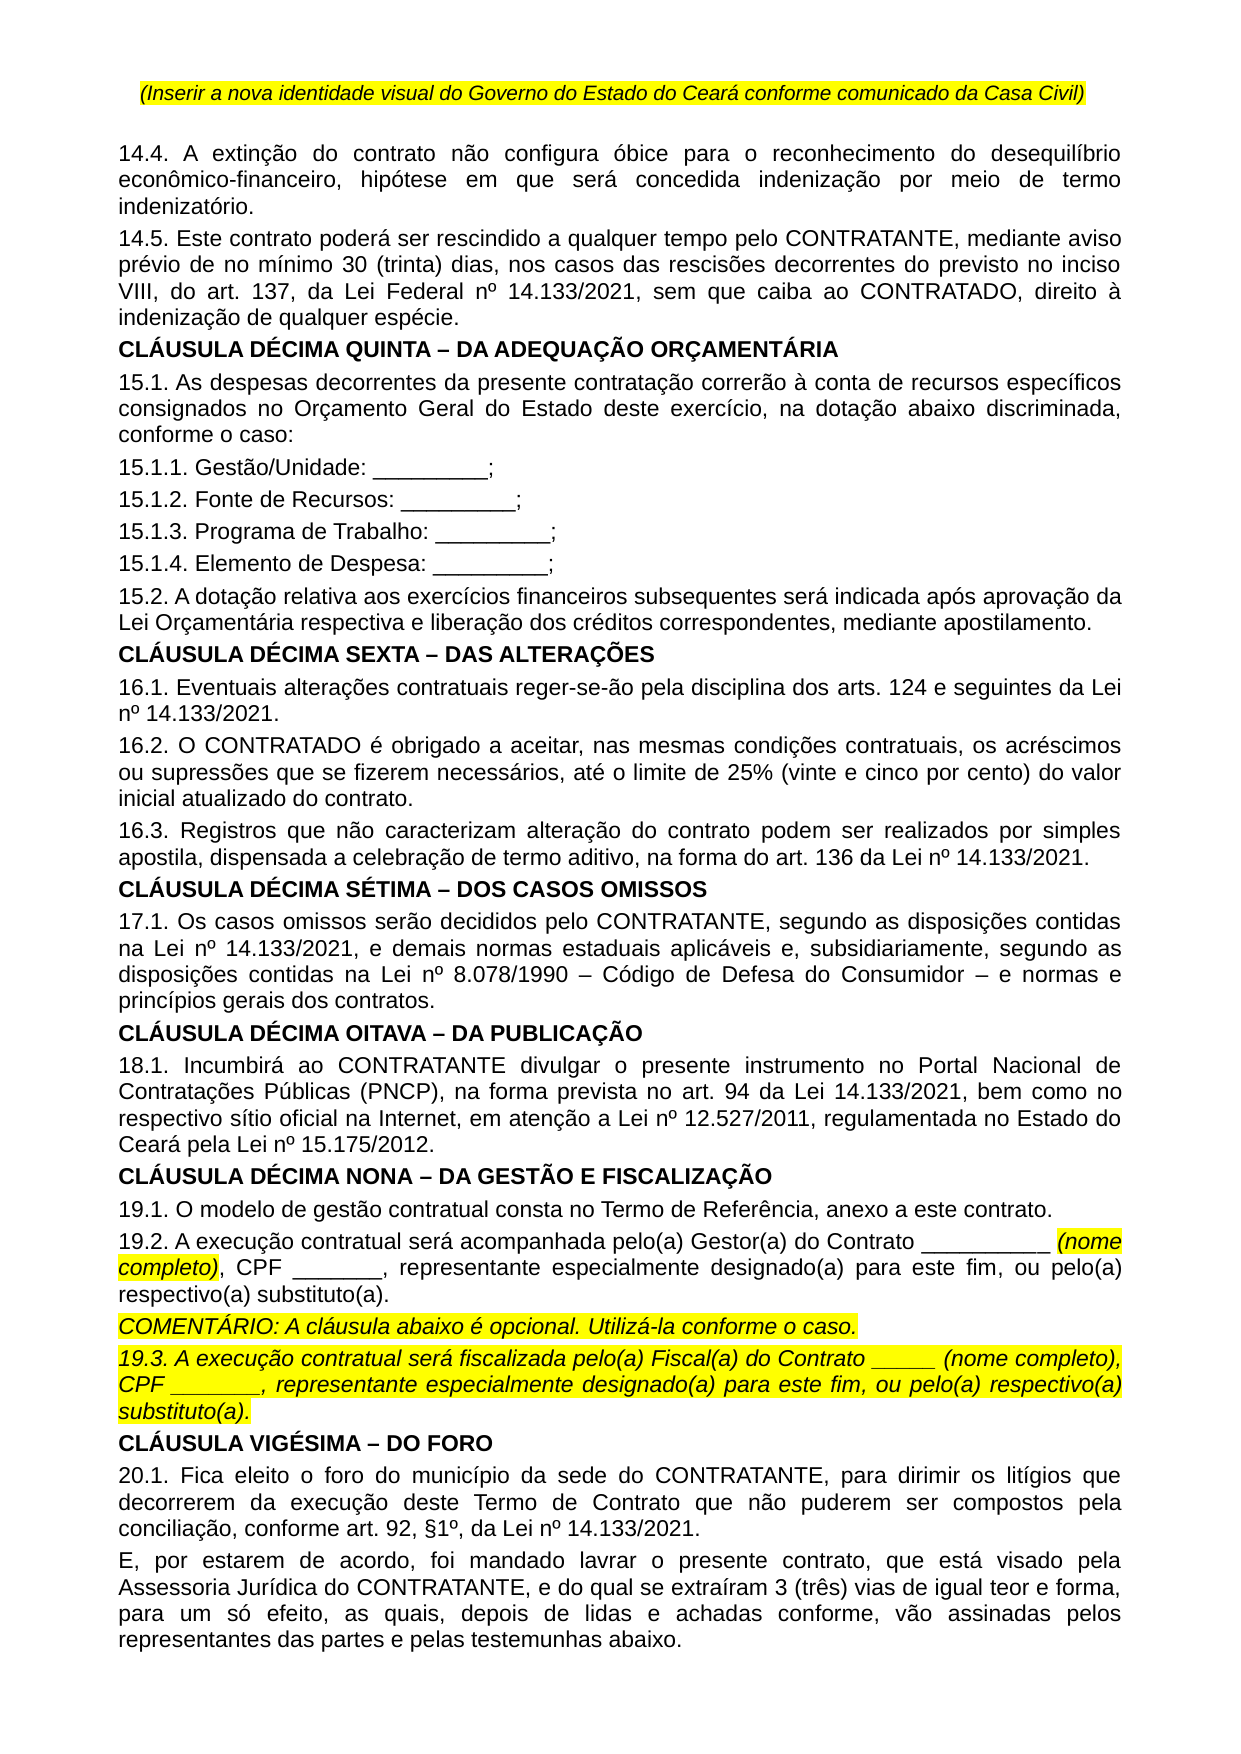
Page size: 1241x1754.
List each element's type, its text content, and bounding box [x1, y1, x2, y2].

text 19.1. O modelo de gestão contratual consta no Termo de Referência, anexo a este contrato. [118, 1196, 1122, 1222]
text 19.2. A execução contratual será acompanhada pelo(a) Gestor(a) do Contrato __________ (nome completo), CPF _______, representante especialmente designado(a) para este fim, ou pelo(a) respectivo(a) substituto(a). [118, 1228, 1122, 1307]
text CLÁUSULA DÉCIMA QUINTA – DA ADEQUAÇÃO ORÇAMENTÁRIA [118, 336, 1122, 363]
text 16.2. O CONTRATADO é obrigado a aceitar, nas mesmas condições contratuais, os acréscimos ou supressões que se fizerem necessários, até o limite de 25% (vinte e cinco por cento) do valor inicial atualizado do contrato. [118, 732, 1122, 811]
text 15.1.1. Gestão/Unidade: _________; [118, 453, 1122, 480]
text 15.2. A dotação relativa aos exercícios financeiros subsequentes será indicada após aprovação da Lei Orçamentária respectiva e liberação dos créditos correspondentes, mediante apostilamento. [118, 583, 1122, 635]
text 15.1. As despesas decorrentes da presente contratação correrão à conta de recursos específicos consignados no Orçamento Geral do Estado deste exercício, na dotação abaixo discriminada, conforme o caso: [118, 368, 1122, 448]
text 16.1. Eventuais alterações contratuais reger-se-ão pela disciplina dos arts. 124 e seguintes da Lei nº 14.133/2021. [118, 674, 1122, 726]
text 14.5. Este contrato poderá ser rescindido a qualquer tempo pelo CONTRATANTE, mediante aviso prévio de no mínimo 30 (trinta) dias, nos casos das rescisões decorrentes do previsto no inciso VIII, do art. 137, da Lei Federal nº 14.133/2021, sem que caiba ao CONTRATADO, direito à indenização de qualquer espécie. [118, 225, 1122, 330]
text E, por estarem de acordo, foi mandado lavrar o presente contrato, que está visado pela Assessoria Jurídica do CONTRATANTE, e do qual se extraíram 3 (três) vias de igual teor e forma, para um só efeito, as quais, depois de lidas e achadas conforme, vão assinadas pelos representantes das partes e pelas testemunhas abaixo. [118, 1547, 1122, 1653]
text COMENTÁRIO: A cláusula abaixo é opcional. Utilizá-la conforme o caso. [118, 1313, 1122, 1339]
text 16.3. Registros que não caracterizam alteração do contrato podem ser realizados por simples apostila, dispensada a celebração de termo aditivo, na forma do art. 136 da Lei nº 14.133/2021. [118, 817, 1122, 870]
text CLÁUSULA DÉCIMA OITAVA – DA PUBLICAÇÃO [118, 1019, 1122, 1046]
text CLÁUSULA DÉCIMA NONA – DA GESTÃO E FISCALIZAÇÃO [118, 1163, 1122, 1189]
text 17.1. Os casos omissos serão decididos pelo CONTRATANTE, segundo as disposições contidas na Lei nº 14.133/2021, e demais normas estaduais aplicáveis e, subsidiariamente, segundo as disposições contidas na Lei nº 8.078/1990 – Código de Defesa do Consumidor – e normas e princípios gerais dos contratos. [118, 908, 1122, 1014]
text 15.1.3. Programa de Trabalho: _________; [118, 518, 1122, 544]
text CLÁUSULA DÉCIMA SEXTA – DAS ALTERAÇÕES [118, 641, 1122, 668]
text 14.4. A extinção do contrato não configura óbice para o reconhecimento do desequilíbrio econômico-financeiro, hipótese em que será concedida indenização por meio de termo indenizatório. [118, 140, 1122, 219]
text 20.1. Fica eleito o foro do município da sede do CONTRATANTE, para dirimir os litígios que decorrerem da execução deste Termo de Contrato que não puderem ser compostos pela conciliação, conforme art. 92, §1º, da Lei nº 14.133/2021. [118, 1462, 1122, 1541]
text 18.1. Incumbirá ao CONTRATANTE divulgar o presente instrumento no Portal Nacional de Contratações Públicas (PNCP), na forma prevista no art. 94 da Lei 14.133/2021, bem como no respectivo sítio oficial na Internet, em atenção a Lei nº 12.527/2011, regulamentada no Estado do Ceará pela Lei nº 15.175/2012. [118, 1052, 1122, 1157]
text CLÁUSULA VIGÉSIMA – DO FORO [118, 1430, 1122, 1456]
text 15.1.2. Fonte de Recursos: _________; [118, 486, 1122, 512]
text CLÁUSULA DÉCIMA SÉTIMA – DOS CASOS OMISSOS [118, 876, 1122, 902]
text 15.1.4. Elemento de Despesa: _________; [118, 550, 1122, 577]
text 19.3. A execução contratual será fiscalizada pelo(a) Fiscal(a) do Contrato _____ (nome completo), CPF _______, representante especialmente designado(a) para este fim, ou pelo(a) respectivo(a) substituto(a). [118, 1345, 1122, 1424]
